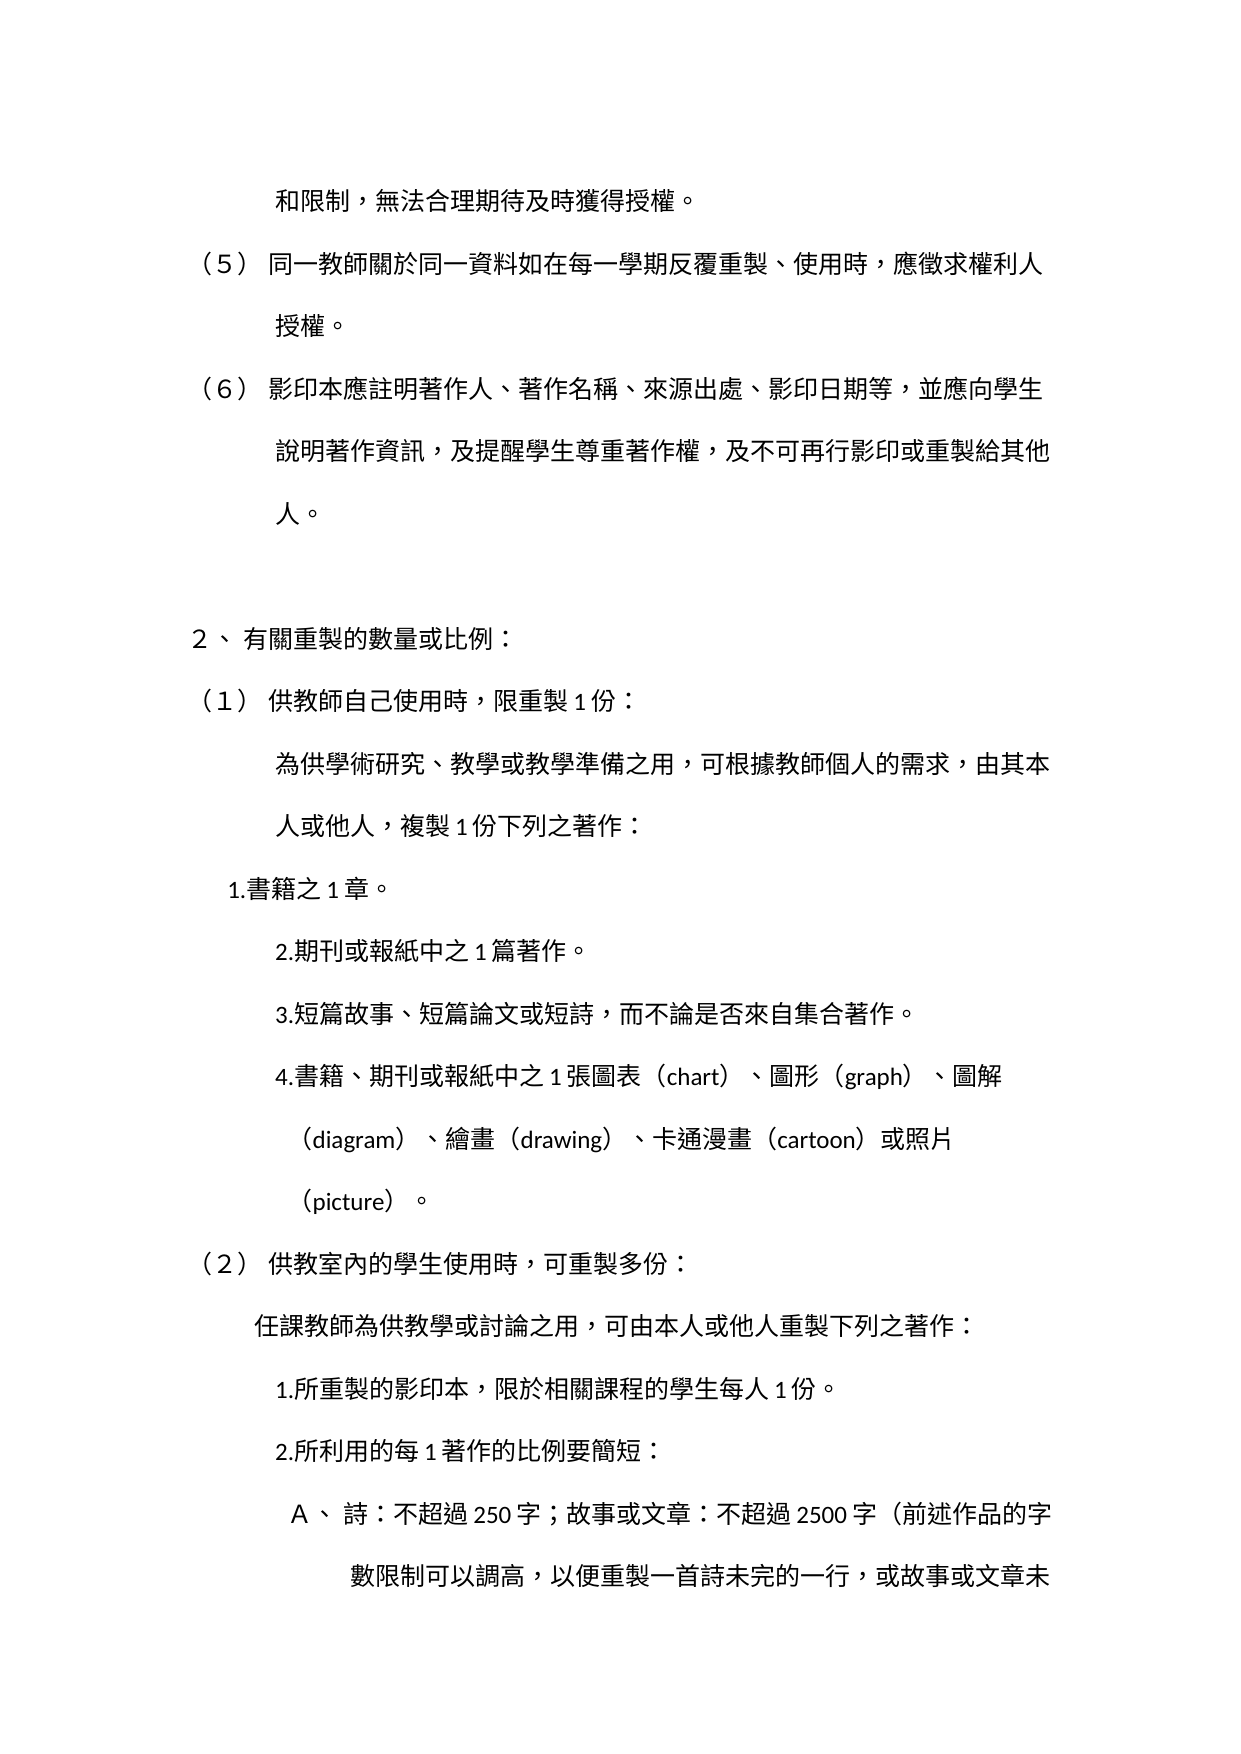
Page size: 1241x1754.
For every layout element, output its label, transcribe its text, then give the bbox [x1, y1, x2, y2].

text 3.短篇故事、短篇論文或短詩，而不論是否來自集合著作。 [187, 971, 1053, 1033]
text （５） 同一教師關於同一資料如在每一學期反覆重製、使用時，應徵求權利人授權。 [187, 221, 1053, 346]
text 2.所利用的每1著作的比例要簡短： [187, 1408, 1053, 1471]
text （１） 供教師自己使用時，限重製1份： [187, 658, 1053, 721]
text ２、 有關重製的數量或比例： [187, 596, 1053, 658]
text 任課教師為供教學或討論之用，可由本人或他人重製下列之著作： [187, 1283, 1053, 1346]
text （２） 供教室內的學生使用時，可重製多份： [187, 1221, 1053, 1283]
text 2.期刊或報紙中之1篇著作。 [187, 908, 1053, 971]
text 1.所重製的影印本，限於相關課程的學生每人1份。 [187, 1346, 1053, 1408]
text 為供學術研究、教學或教學準備之用，可根據教師個人的需求，由其本人或他人，複製1份下列之著作： [275, 721, 1053, 846]
text 1.書籍之1章。 [187, 846, 1053, 908]
text 4.書籍、期刊或報紙中之1張圖表（chart）、圖形（graph）、圖解（diagram）、繪畫（drawing）、卡通漫畫（cartoon）或照片（picture）。 [275, 1033, 1053, 1221]
text （６） 影印本應註明著作人、著作名稱、來源出處、影印日期等，並應向學生說明著作資訊，及提醒學生尊重著作權，及不可再行影印或重製給其他人。 [187, 346, 1053, 533]
text 和限制，無法合理期待及時獲得授權。 [187, 158, 1053, 221]
text Ａ、 詩：不超過250字；故事或文章：不超過2500字（前述作品的字數限制可以調高，以便重製一首詩未完的一行，或故事或文章未 [287, 1471, 1053, 1596]
